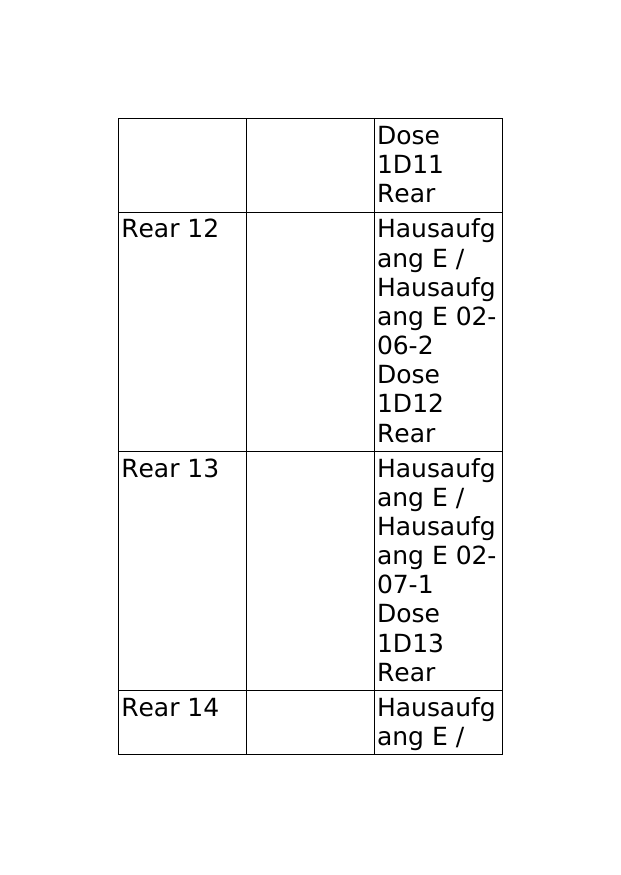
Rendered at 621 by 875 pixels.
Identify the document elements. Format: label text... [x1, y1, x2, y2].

table_cell Hausaufgang E / Hausaufgang E 02-07-1 Dose 1D13 Rear [375, 452, 502, 690]
table_cell [247, 213, 374, 451]
table_cell Rear 12 [119, 213, 246, 451]
table_cell [247, 452, 374, 690]
table_cell [119, 119, 246, 212]
table_cell Dose 1D11 Rear [375, 119, 502, 212]
table_cell Hausaufgang E / [375, 691, 502, 754]
table_cell [247, 119, 374, 212]
table_cell Rear 14 [119, 691, 246, 754]
table_cell Rear 13 [119, 452, 246, 690]
table_cell Hausaufgang E / Hausaufgang E 02-06-2 Dose 1D12 Rear [375, 213, 502, 451]
table_cell [247, 691, 374, 754]
